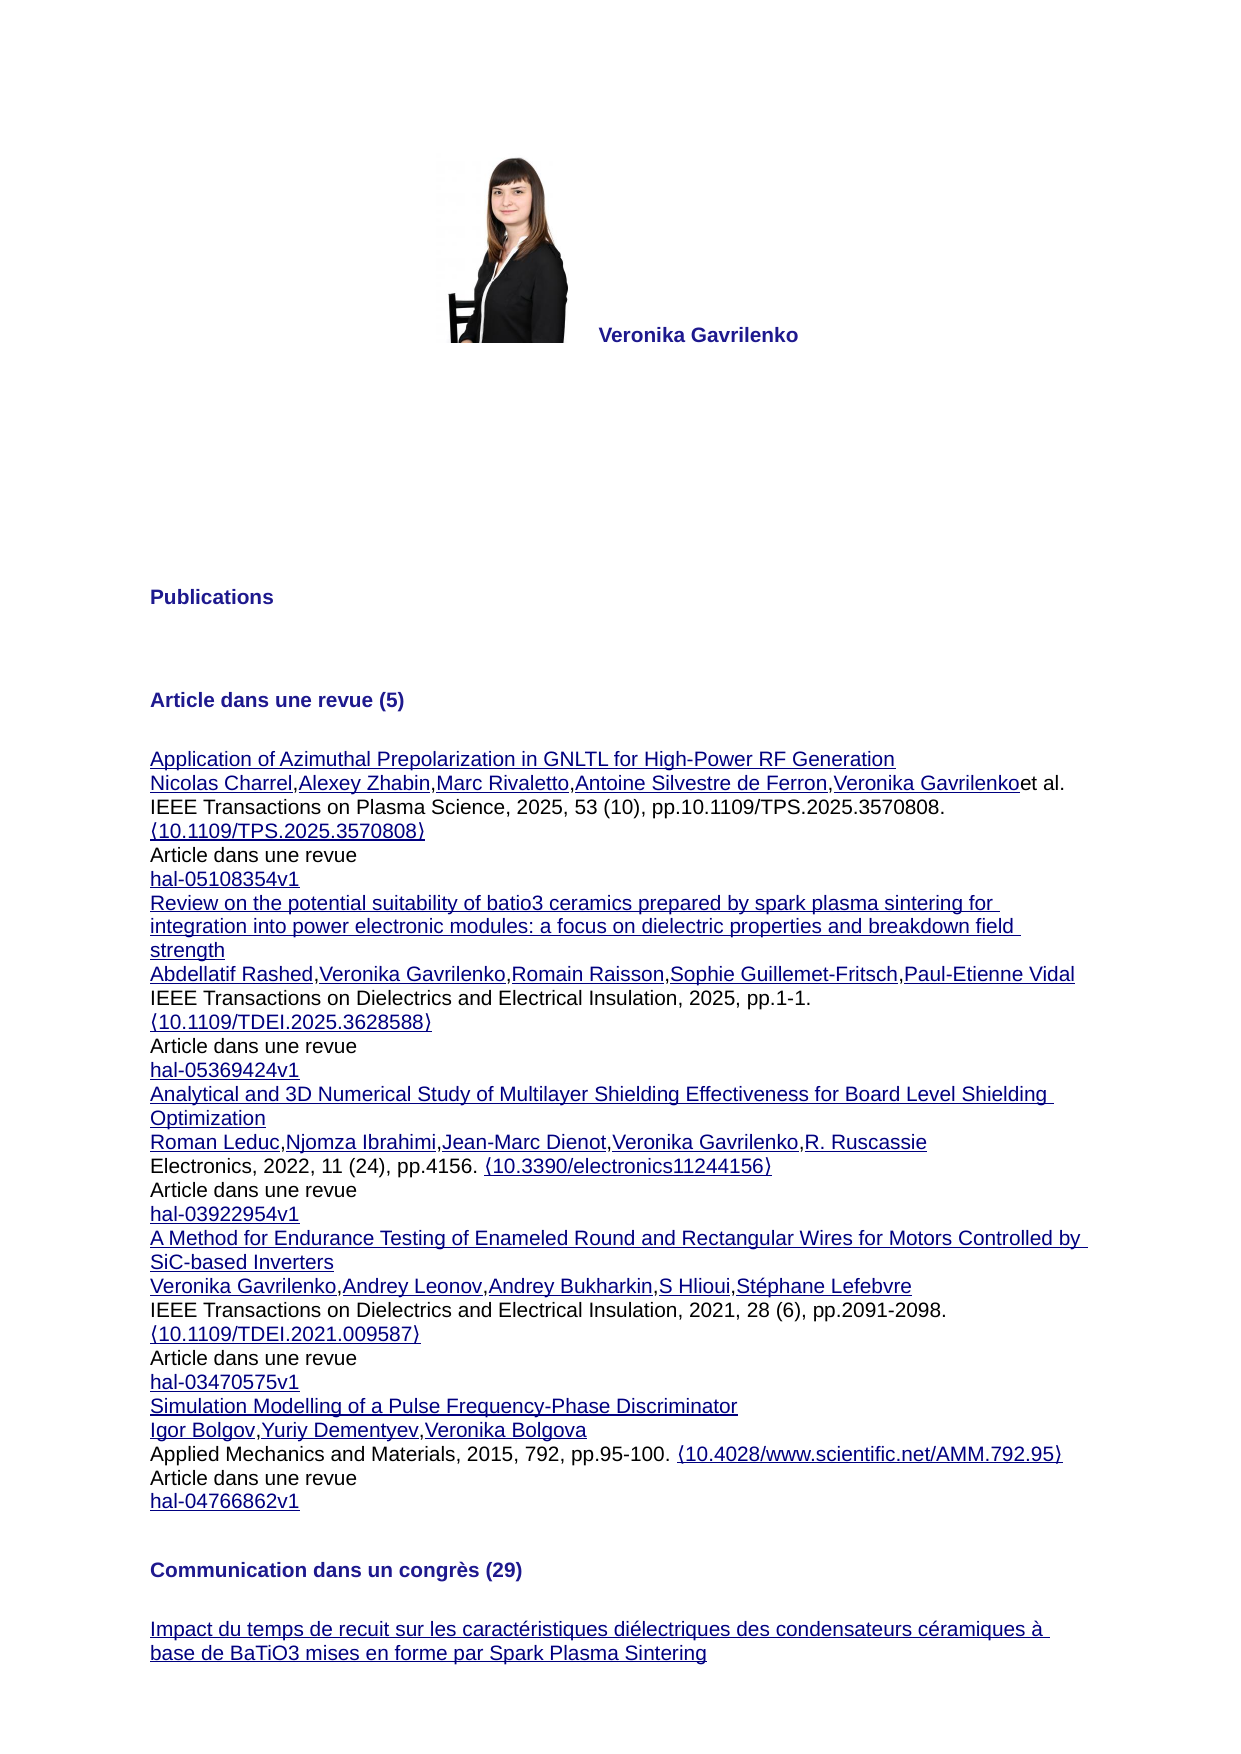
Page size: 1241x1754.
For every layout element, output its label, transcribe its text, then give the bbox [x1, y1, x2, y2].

subtitle Veronika Gavrilenko [150, 150, 1090, 347]
table_cell A Method for Endurance Testing of Enameled Round and Rectangular Wires for Motors Controlled by SiC-based Inverters Veronika Gavrilenko,Andrey Leonov,Andrey Bukharkin,S Hlioui,Stéphane Lefebvre IEEE Transactions on Dielectrics and Electrical Insulation, 2021, 28 (6), pp.2091-2098. ⟨10.1109/TDEI.2021.009587⟩ Article dans une revue hal-03470575v1 [150, 1226, 1090, 1393]
table_header Impact du temps de recuit sur les caractéristiques diélectriques des condensateurs céramiques à base de BaTiO3 mises en forme par Spark Plasma Sintering [150, 1616, 1090, 1664]
subtitle Article dans une revue (5) [150, 688, 1090, 712]
subtitle Publications [150, 585, 1090, 609]
table_header Application of Azimuthal Prepolarization in GNLTL for High-Power RF Generation Nicolas Charrel,Alexey Zhabin,Marc Rivaletto,Antoine Silvestre de Ferron,Veronika Gavrilenkoet al. IEEE Transactions on Plasma Science, 2025, 53 (10), pp.10.1109/TPS.2025.3570808. ⟨10.1109/TPS.2025.3570808⟩ Article dans une revue hal-05108354v1 [150, 747, 1090, 890]
table_cell Review on the potential suitability of batio3 ceramics prepared by spark plasma sintering for integration into power electronic modules: a focus on dielectric properties and breakdown field strength Abdellatif Rashed,Veronika Gavrilenko,Romain Raisson,Sophie Guillemet-Fritsch,Paul-Etienne Vidal IEEE Transactions on Dielectrics and Electrical Insulation, 2025, pp.1-1. ⟨10.1109/TDEI.2025.3628588⟩ Article dans une revue hal-05369424v1 [150, 890, 1090, 1082]
picture [436, 150, 593, 343]
subtitle Communication dans un congrès (29) [150, 1558, 1090, 1582]
table_cell Analytical and 3D Numerical Study of Multilayer Shielding Effectiveness for Board Level Shielding Optimization Roman Leduc,Njomza Ibrahimi,Jean-Marc Dienot,Veronika Gavrilenko,R. Ruscassie Electronics, 2022, 11 (24), pp.4156. ⟨10.3390/electronics11244156⟩ Article dans une revue hal-03922954v1 [150, 1082, 1090, 1226]
table_cell Simulation Modelling of a Pulse Frequency-Phase Discriminator Igor Bolgov,Yuriy Dementyev,Veronika Bolgova Applied Mechanics and Materials, 2015, 792, pp.95-100. ⟨10.4028/www.scientific.net/AMM.792.95⟩ Article dans une revue hal-04766862v1 [150, 1394, 1090, 1513]
